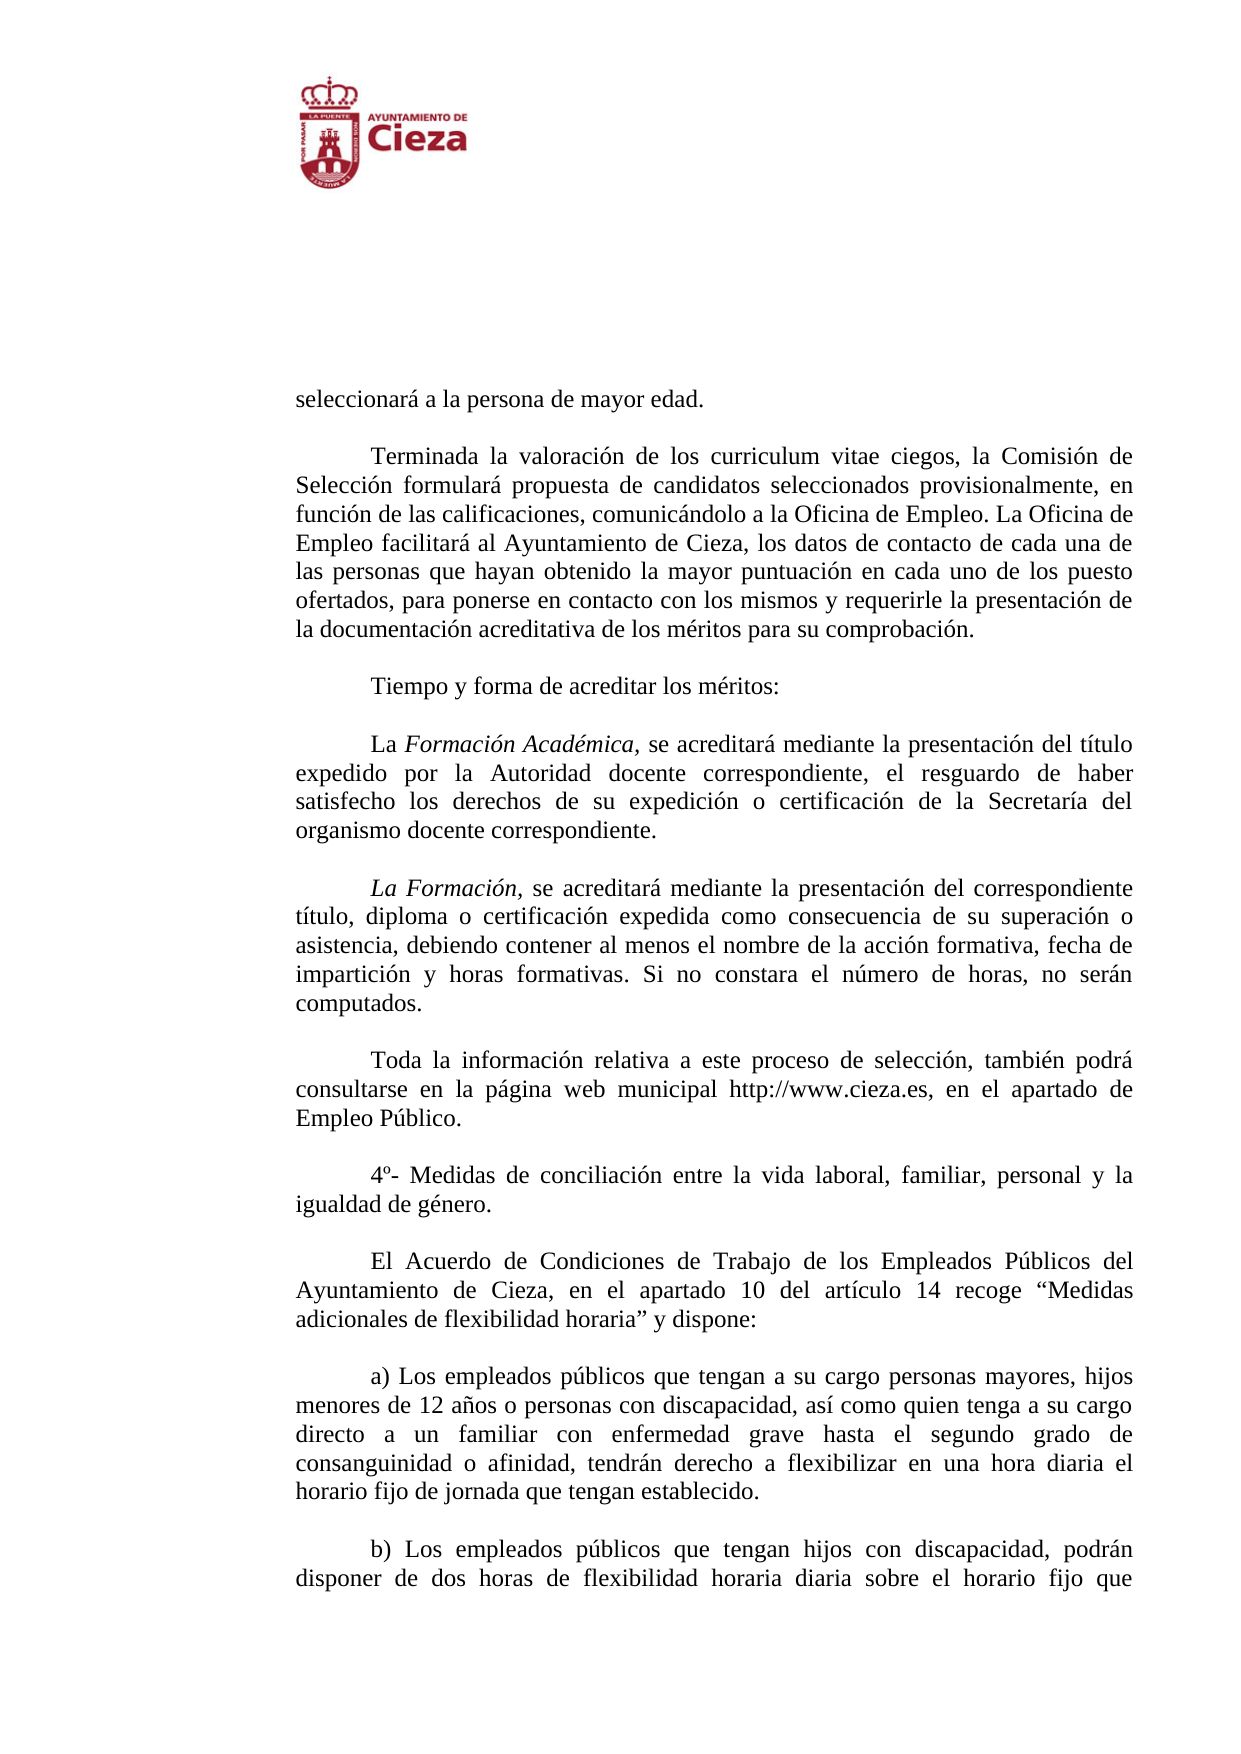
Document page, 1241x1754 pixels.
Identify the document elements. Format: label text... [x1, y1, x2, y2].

text a) Los empleados públicos que tengan a su cargo personas mayores, hijos menores de 12 años o personas con discapacidad, así como quien tenga a su cargo directo a un familiar con enfermedad grave hasta el segundo grado de consanguinidad o afinidad, tendrán derecho a flexibilizar en una hora diaria el horario fijo de jornada que tengan establecido. [295, 1361, 1134, 1505]
text El Acuerdo de Condiciones de Trabajo de los Empleados Públicos del Ayuntamiento de Cieza, en el apartado 10 del artículo 14 recoge “Medidas adicionales de flexibilidad horaria” y dispone: [295, 1246, 1134, 1333]
text Tiempo y forma de acreditar los méritos: [295, 671, 1134, 700]
text 4º- Medidas de conciliación entre la vida laboral, familiar, personal y la igualdad de género. [295, 1160, 1134, 1218]
text b) Los empleados públicos que tengan hijos con discapacidad, podrán disponer de dos horas de flexibilidad horaria diaria sobre el horario fijo que [295, 1534, 1134, 1591]
picture [296, 71, 471, 194]
text Toda la información relativa a este proceso de selección, también podrá consultarse en la página web municipal http://www.cieza.es, en el apartado de Empleo Público. [295, 1045, 1134, 1131]
text Terminada la valoración de los curriculum vitae ciegos, la Comisión de Selección formulará propuesta de candidatos seleccionados provisionalmente, en función de las calificaciones, comunicándolo a la Oficina de Empleo. La Oficina de Empleo facilitará al Ayuntamiento de Cieza, los datos de contacto de cada una de las personas que hayan obtenido la mayor puntuación en cada uno de los puesto ofertados, para ponerse en contacto con los mismos y requerirle la presentación de la documentación acreditativa de los méritos para su comprobación. [295, 441, 1134, 643]
text La Formación, se acreditará mediante la presentación del correspondiente título, diploma o certificación expedida como consecuencia de su superación o asistencia, debiendo contener al menos el nombre de la acción formativa, fecha de impartición y horas formativas. Si no constara el número de horas, no serán computados. [295, 873, 1134, 1016]
text La Formación Académica, se acreditará mediante la presentación del título expedido por la Autoridad docente correspondiente, el resguardo de haber satisfecho los derechos de su expedición o certificación de la Secretaría del organismo docente correspondiente. [295, 729, 1134, 844]
text seleccionará a la persona de mayor edad. [295, 384, 1134, 413]
